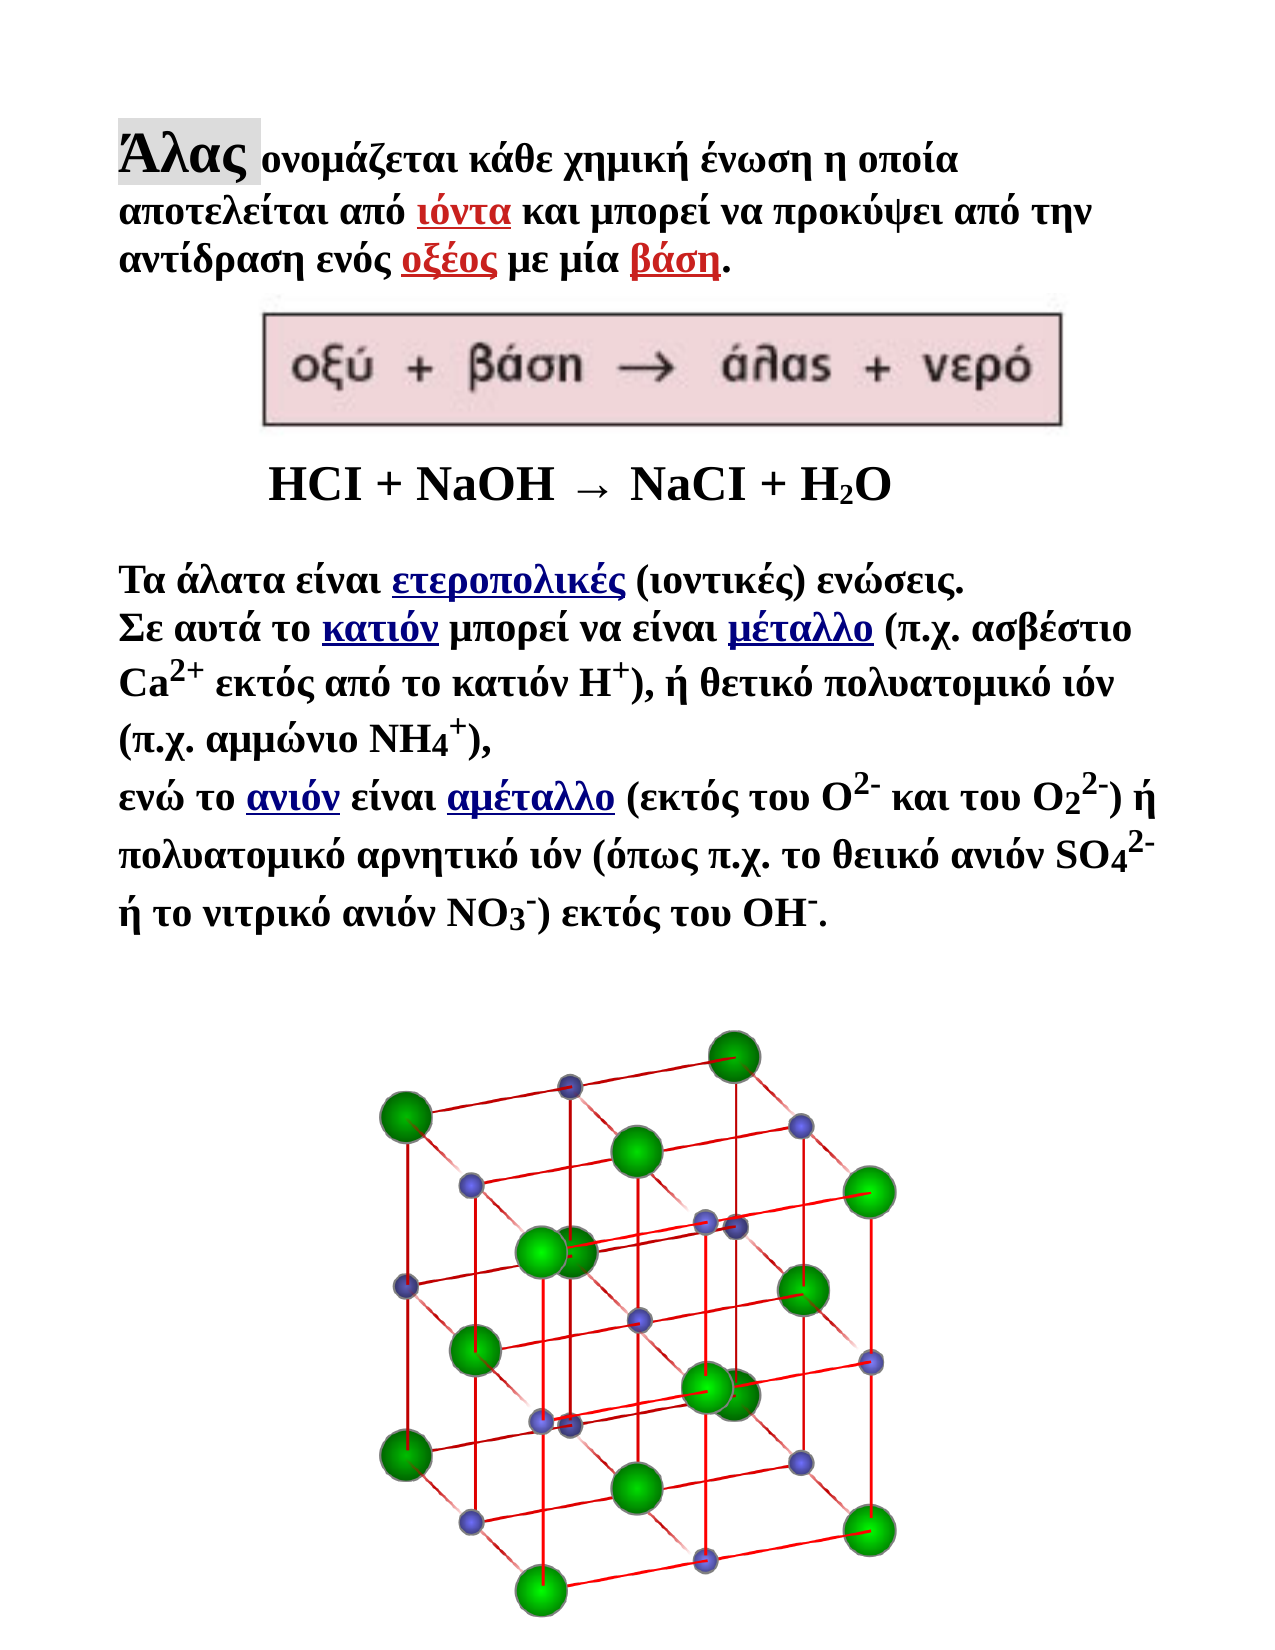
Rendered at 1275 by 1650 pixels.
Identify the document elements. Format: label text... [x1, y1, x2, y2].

picture [311, 997, 964, 1650]
text ενώ το ανιόν είναι αμέταλλο (εκτός του Ο2- και του Ο22-) ή πολυατομικό αρνητικό ιόν (όπως π.χ. το θειικό ανιόν SO42- ή το νιτρικό ανιόν NO3-) εκτός του ΟΗ-. [118, 764, 1157, 937]
text Άλας ονομάζεται κάθε χημική ένωση η οποία αποτελείται από ιόντα και μπορεί να προκύψει από την αντίδραση ενός οξέος με μία βάση. [118, 118, 1157, 281]
picture [237, 293, 1087, 448]
text Τα άλατα είναι ετεροπολικές (ιοντικές) ενώσεις. Σε αυτά το κατιόν μπορεί να είναι μέταλλο (π.χ. ασβέστιο Ca2+ εκτός από το κατιόν Η+), ή θετικό πολυατομικό ιόν (π.χ. αμμώνιο ΝΗ4+), [118, 554, 1157, 764]
text HCI + NaOH → NaCI + H2O [118, 453, 1157, 511]
